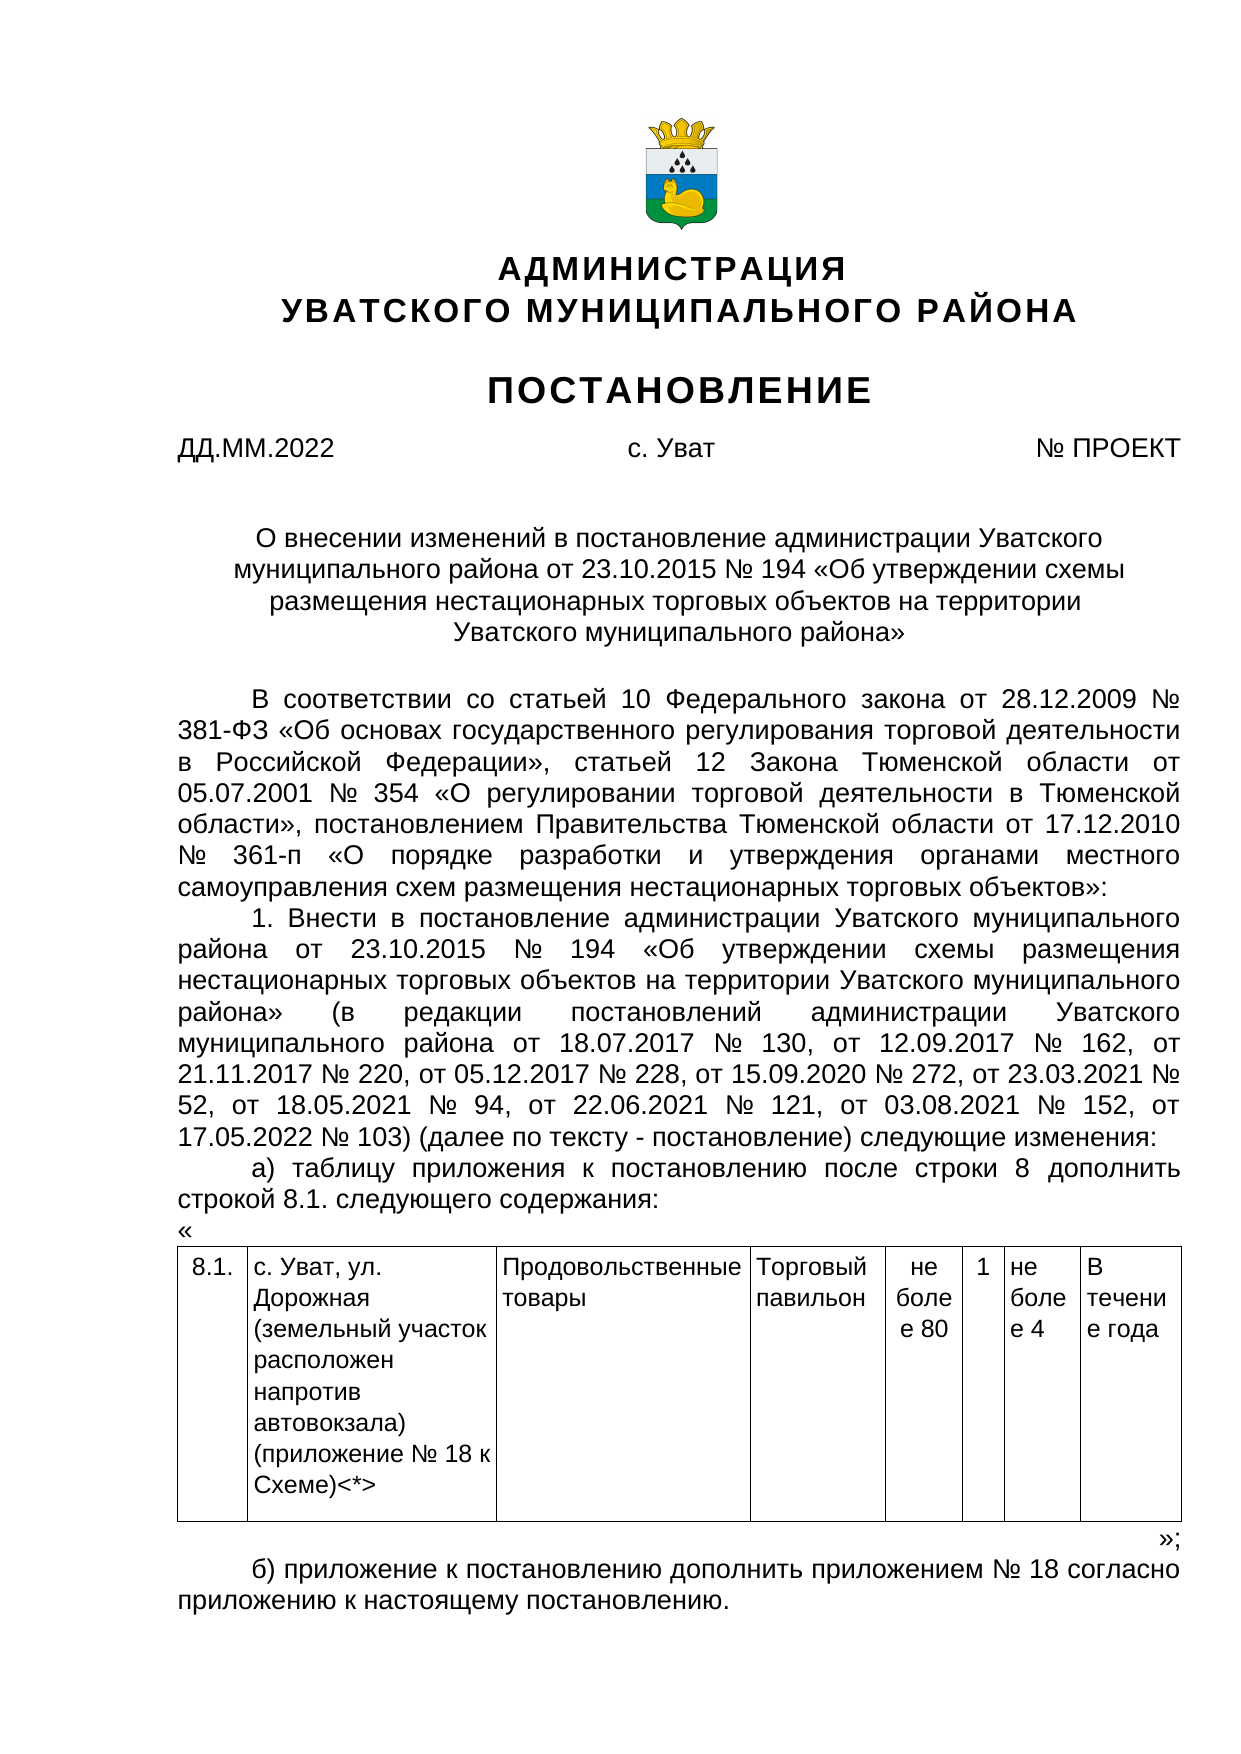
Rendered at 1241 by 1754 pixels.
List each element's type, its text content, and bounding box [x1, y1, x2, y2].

table_header 8.1. [178, 1247, 247, 1521]
table_header с. Уват, ул. Дорожная (земельный участок расположен напротив автовокзала) (приложение № 18 к Схеме)<*> [248, 1247, 496, 1521]
table_header В течение года [1081, 1247, 1181, 1521]
table_header 1 [963, 1247, 1004, 1521]
table_header не более 80 [886, 1247, 962, 1521]
picture [645, 118, 718, 231]
text « [177, 1214, 1181, 1246]
text Постановление [177, 368, 1181, 411]
text О внесении изменений в постановление администрации Уватского муниципального района от 23.10.2015 № 194 «Об утверждении схемы размещения нестационарных торговых объектов на территории [177, 522, 1181, 616]
text В соответствии со статьей 10 Федерального закона от 28.12.2009 № 381-ФЗ «Об основах государственного регулирования торговой деятельности в Российской Федерации», статьей 12 Закона Тюменской области от 05.07.2001 № 354 «О регулировании торговой деятельности в Тюменской области», постановлением Правительства Тюменской области от 17.12.2010 № 361-п «О порядке разработки и утверждения органами местного самоуправления схем размещения нестационарных торговых объектов»: [177, 683, 1181, 902]
text б) приложение к постановлению дополнить приложением № 18 согласно приложению к настоящему постановлению. [177, 1553, 1181, 1616]
text ДД.ММ.2022 с. Уват № ПРОЕКТ [177, 432, 1181, 464]
table_header Продовольственные товары [497, 1247, 750, 1521]
text Администрация Уватского муниципального района [177, 249, 1181, 329]
table_header не более 4 [1005, 1247, 1080, 1521]
text а) таблицу приложения к постановлению после строки 8 дополнить строкой 8.1. следующего содержания: [177, 1152, 1181, 1214]
table_header Торговый павильон [751, 1247, 885, 1521]
text 1. Внести в постановление администрации Уватского муниципального района от 23.10.2015 № 194 «Об утверждении схемы размещения нестационарных торговых объектов на территории Уватского муниципального района» (в редакции постановлений администрации Уватского муниципального района от 18.07.2017 № 130, от 12.09.2017 № 162, от 21.11.2017 № 220, от 05.12.2017 № 228, от 15.09.2020 № 272, от 23.03.2021 № 52, от 18.05.2021 № 94, от 22.06.2021 № 121, от 03.08.2021 № 152, от 17.05.2022 № 103) (далее по тексту - постановление) следующие изменения: [177, 902, 1181, 1152]
text »; [177, 1522, 1181, 1553]
text Уватского муниципального района» [177, 616, 1181, 647]
